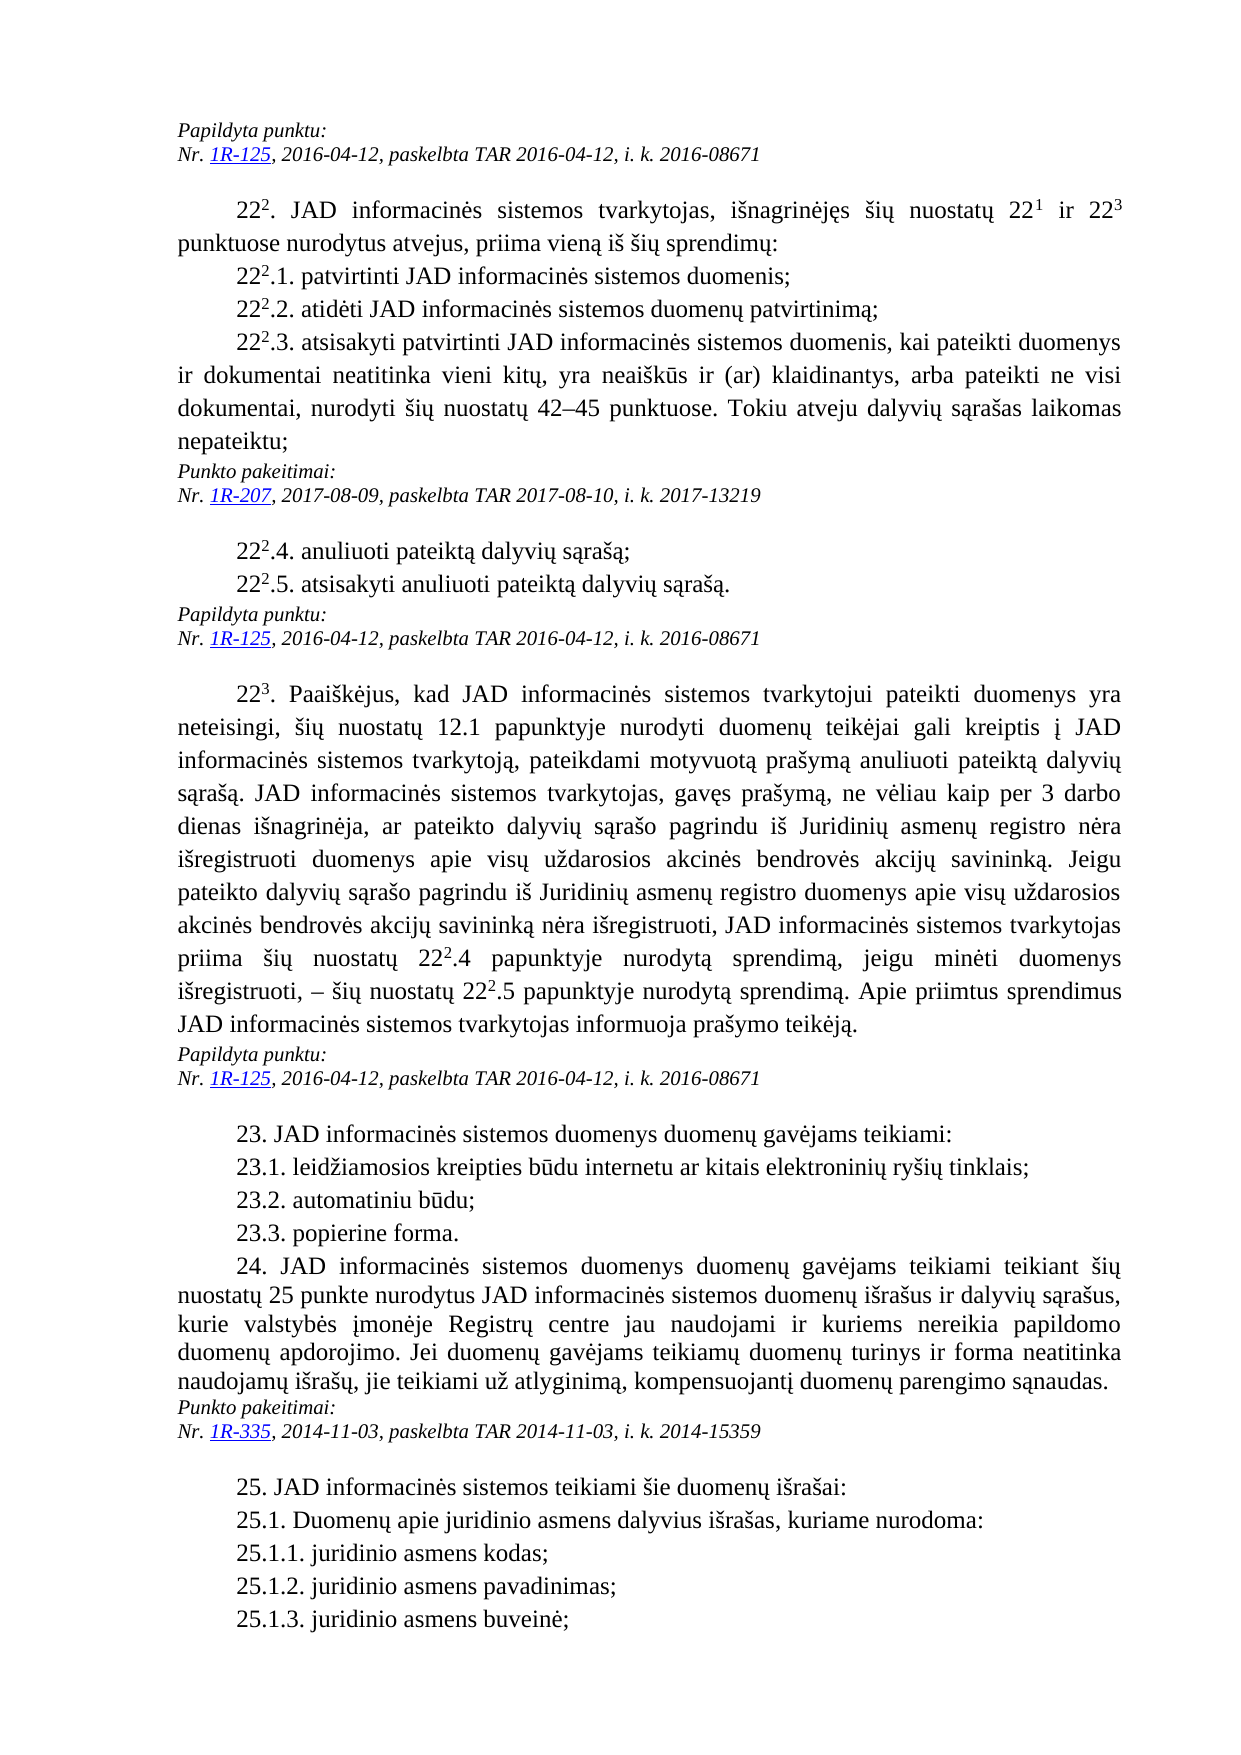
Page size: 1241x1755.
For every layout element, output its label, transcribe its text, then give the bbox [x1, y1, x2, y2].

text 23. JAD informacinės sistemos duomenys duomenų gavėjams teikiami: [177, 1119, 1122, 1148]
text 25. JAD informacinės sistemos teikiami šie duomenų išrašai: [177, 1472, 1122, 1501]
text Nr. 1R-335, 2014-11-03, paskelbta TAR 2014-11-03, i. k. 2014-15359 [177, 1419, 1122, 1443]
text 23.1. leidžiamosios kreipties būdu internetu ar kitais elektroninių ryšių tinklais; [177, 1152, 1122, 1181]
text 222.4. anuliuoti pateiktą dalyvių sąrašą; [177, 536, 1122, 565]
text 25.1.3. juridinio asmens buveinė; [177, 1604, 1122, 1633]
text 222.5. atsisakyti anuliuoti pateiktą dalyvių sąrašą. [177, 569, 1122, 598]
text Nr. 1R-125, 2016-04-12, paskelbta TAR 2016-04-12, i. k. 2016-08671 [177, 1066, 1122, 1090]
text 222.3. atsisakyti patvirtinti JAD informacinės sistemos duomenis, kai pateikti duomenys ir dokumentai neatitinka vieni kitų, yra neaiškūs ir (ar) klaidinantys, arba pateikti ne visi dokumentai, nurodyti šių nuostatų 42–45 punktuose. Tokiu atveju dalyvių sąrašas laikomas nepateiktu; [177, 327, 1122, 455]
text Punkto pakeitimai: [177, 459, 1122, 483]
text 23.3. popierine forma. [177, 1218, 1122, 1247]
text 23.2. automatiniu būdu; [177, 1185, 1122, 1214]
text 25.1. Duomenų apie juridinio asmens dalyvius išrašas, kuriame nurodoma: [177, 1505, 1122, 1533]
text Papildyta punktu: [177, 602, 1122, 626]
text 222.2. atidėti JAD informacinės sistemos duomenų patvirtinimą; [177, 294, 1122, 323]
text 223. Paaiškėjus, kad JAD informacinės sistemos tvarkytojui pateikti duomenys yra neteisingi, šių nuostatų 12.1 papunktyje nurodyti duomenų teikėjai gali kreiptis į JAD informacinės sistemos tvarkytoją, pateikdami motyvuotą prašymą anuliuoti pateiktą dalyvių sąrašą. JAD informacinės sistemos tvarkytojas, gavęs prašymą, ne vėliau kaip per 3 darbo dienas išnagrinėja, ar pateikto dalyvių sąrašo pagrindu iš Juridinių asmenų registro nėra išregistruoti duomenys apie visų uždarosios akcinės bendrovės akcijų savininką. Jeigu pateikto dalyvių sąrašo pagrindu iš Juridinių asmenų registro duomenys apie visų uždarosios akcinės bendrovės akcijų savininką nėra išregistruoti, JAD informacinės sistemos tvarkytojas priima šių nuostatų 222.4 papunktyje nurodytą sprendimą, jeigu minėti duomenys išregistruoti, – šių nuostatų 222.5 papunktyje nurodytą sprendimą. Apie priimtus sprendimus JAD informacinės sistemos tvarkytojas informuoja prašymo teikėją. [177, 679, 1122, 1038]
text Nr. 1R-125, 2016-04-12, paskelbta TAR 2016-04-12, i. k. 2016-08671 [177, 626, 1122, 650]
text Papildyta punktu: [177, 118, 1122, 142]
text Nr. 1R-125, 2016-04-12, paskelbta TAR 2016-04-12, i. k. 2016-08671 [177, 142, 1122, 166]
text Papildyta punktu: [177, 1042, 1122, 1066]
text Punkto pakeitimai: [177, 1395, 1122, 1419]
text 222. JAD informacinės sistemos tvarkytojas, išnagrinėjęs šių nuostatų 221 ir 223 punktuose nurodytus atvejus, priima vieną iš šių sprendimų: [177, 195, 1122, 257]
text 24. JAD informacinės sistemos duomenys duomenų gavėjams teikiami teikiant šių nuostatų 25 punkte nurodytus JAD informacinės sistemos duomenų išrašus ir dalyvių sąrašus, kurie valstybės įmonėje Registrų centre jau naudojami ir kuriems nereikia papildomo duomenų apdorojimo. Jei duomenų gavėjams teikiamų duomenų turinys ir forma neatitinka naudojamų išrašų, jie teikiami už atlyginimą, kompensuojantį duomenų parengimo sąnaudas. [177, 1251, 1122, 1395]
text 222.1. patvirtinti JAD informacinės sistemos duomenis; [177, 261, 1122, 290]
text Nr. 1R-207, 2017-08-09, paskelbta TAR 2017-08-10, i. k. 2017-13219 [177, 483, 1122, 507]
text 25.1.1. juridinio asmens kodas; [177, 1538, 1122, 1567]
text 25.1.2. juridinio asmens pavadinimas; [177, 1571, 1122, 1599]
